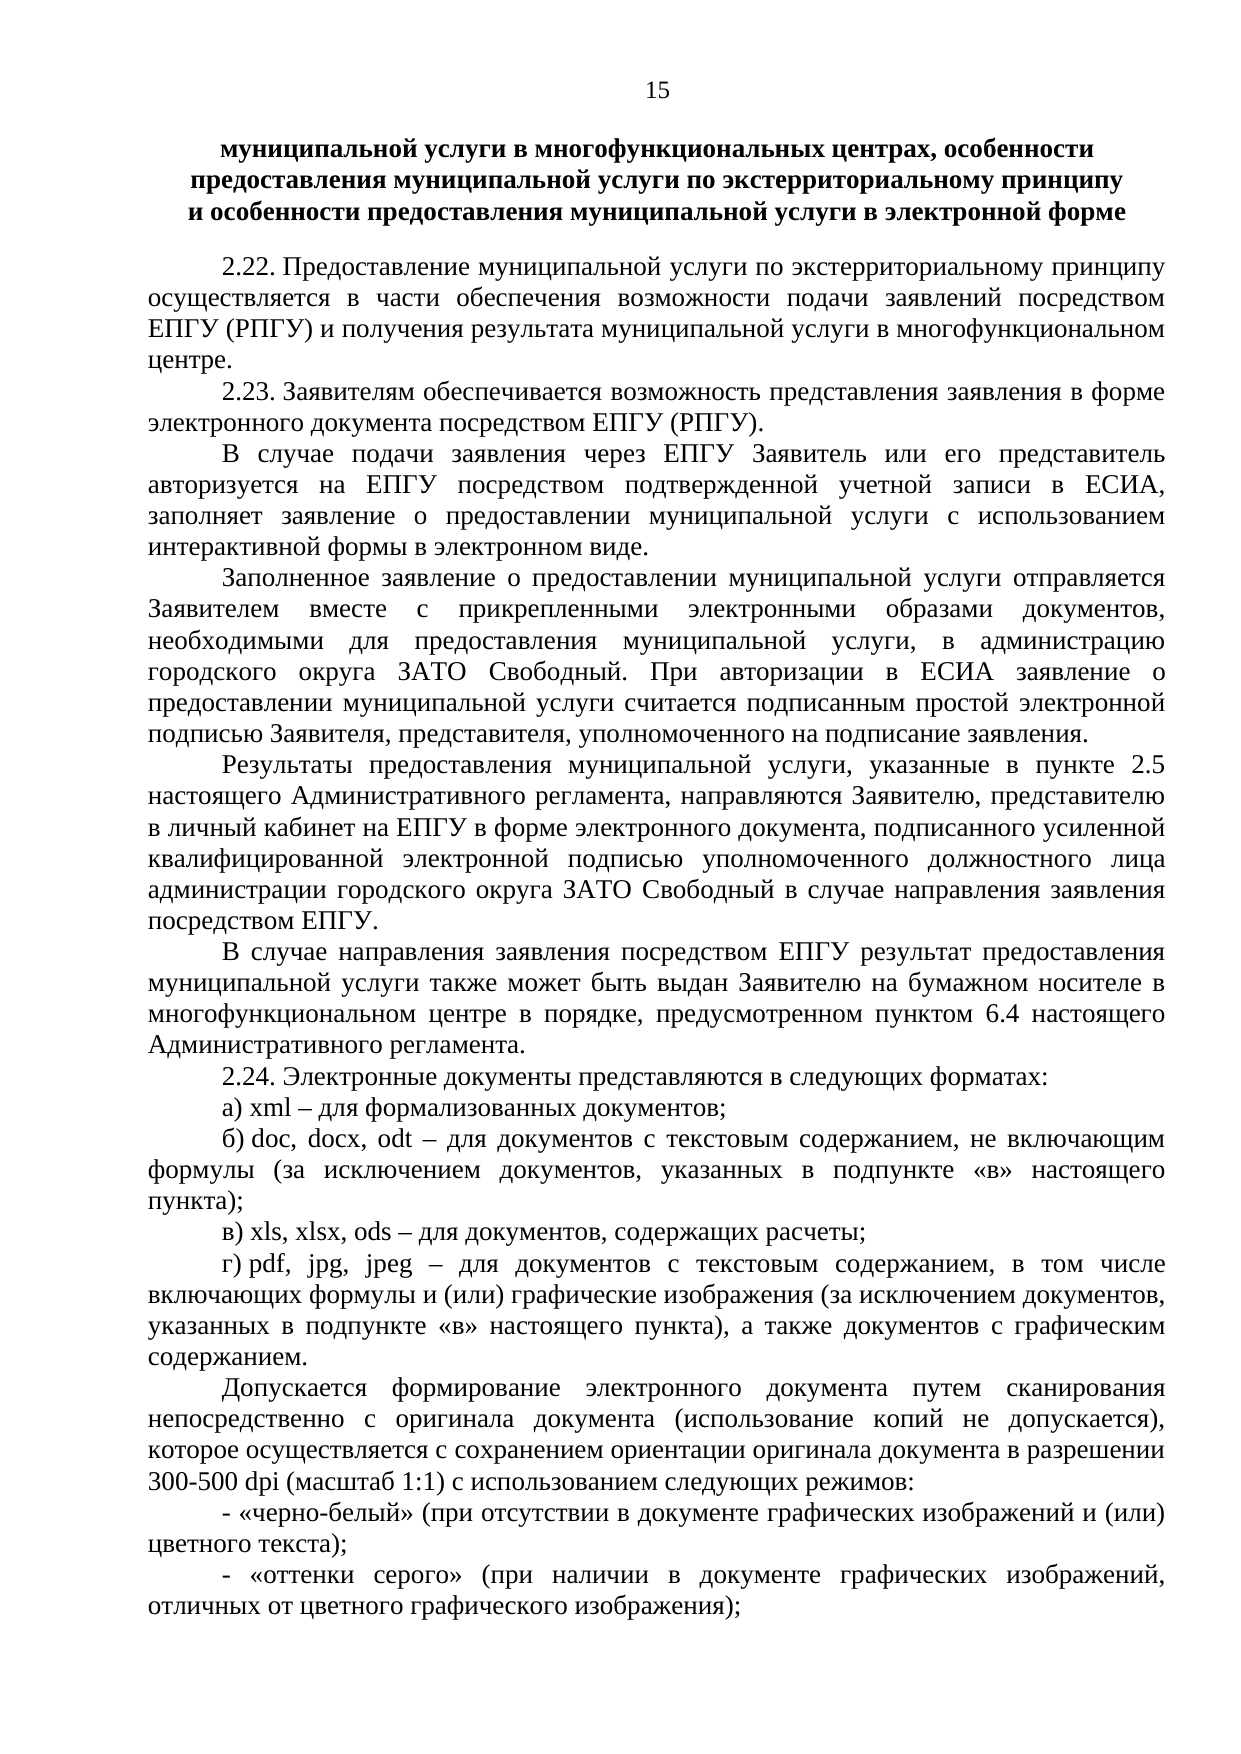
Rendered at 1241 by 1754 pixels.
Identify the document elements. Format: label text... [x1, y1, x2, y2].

text г) pdf, jpg, jpeg – для документов с текстовым содержанием, в том числе включающих формулы и (или) графические изображения (за исключением документов, указанных в подпункте «в» настоящего пункта), а также документов с графическим содержанием. [148, 1247, 1167, 1371]
text 2.23. Заявителям обеспечивается возможность представления заявления в форме электронного документа посредством ЕПГУ (РПГУ). [148, 374, 1167, 437]
text б) doc, docx, odt – для документов с текстовым содержанием, не включающим формулы (за исключением документов, указанных в подпункте «в» настоящего пункта); [148, 1122, 1167, 1216]
text 2.24. Электронные документы представляются в следующих форматах: [148, 1060, 1167, 1091]
text а) xml – для формализованных документов; [148, 1091, 1167, 1122]
text - «оттенки серого» (при наличии в документе графических изображений, отличных от цветного графического изображения); [148, 1558, 1167, 1620]
text Заполненное заявление о предоставлении муниципальной услуги отправляется Заявителем вместе с прикрепленными электронными образами документов, необходимыми для предоставления муниципальной услуги, в администрацию городского округа ЗАТО Свободный. При авторизации в ЕСИА заявление о предоставлении муниципальной услуги считается подписанным простой электронной подписью Заявителя, представителя, уполномоченного на подписание заявления. [148, 561, 1167, 748]
text Результаты предоставления муниципальной услуги, указанные в пункте 2.5 настоящего Административного регламента, направляются Заявителю, представителю в личный кабинет на ЕПГУ в форме электронного документа, подписанного усиленной квалифицированной электронной подписью уполномоченного должностного лица администрации городского округа ЗАТО Свободный в случае направления заявления посредством ЕПГУ. [148, 748, 1167, 935]
text в) xls, xlsx, ods – для документов, содержащих расчеты; [148, 1216, 1167, 1247]
text В случае подачи заявления через ЕПГУ Заявитель или его представитель авторизуется на ЕПГУ посредством подтвержденной учетной записи в ЕСИА, заполняет заявление о предоставлении муниципальной услуги с использованием интерактивной формы в электронном виде. [148, 437, 1167, 561]
text Допускается формирование электронного документа путем сканирования непосредственно с оригинала документа (использование копий не допускается), которое осуществляется с сохранением ориентации оригинала документа в разрешении 300-500 dpi (масштаб 1:1) с использованием следующих режимов: [148, 1371, 1167, 1496]
text муниципальной услуги в многофункциональных центрах, особенности предоставления муниципальной услуги по экстерриториальному принципу и особенности предоставления муниципальной услуги в электронной форме [148, 132, 1167, 226]
text 2.22. Предоставление муниципальной услуги по экстерриториальному принципу осуществляется в части обеспечения возможности подачи заявлений посредством ЕПГУ (РПГУ) и получения результата муниципальной услуги в многофункциональном центре. [148, 250, 1167, 374]
text - «черно-белый» (при отсутствии в документе графических изображений и (или) цветного текста); [148, 1496, 1167, 1558]
text В случае направления заявления посредством ЕПГУ результат предоставления муниципальной услуги также может быть выдан Заявителю на бумажном носителе в многофункциональном центре в порядке, предусмотренном пунктом 6.4 настоящего Административного регламента. [148, 935, 1167, 1060]
